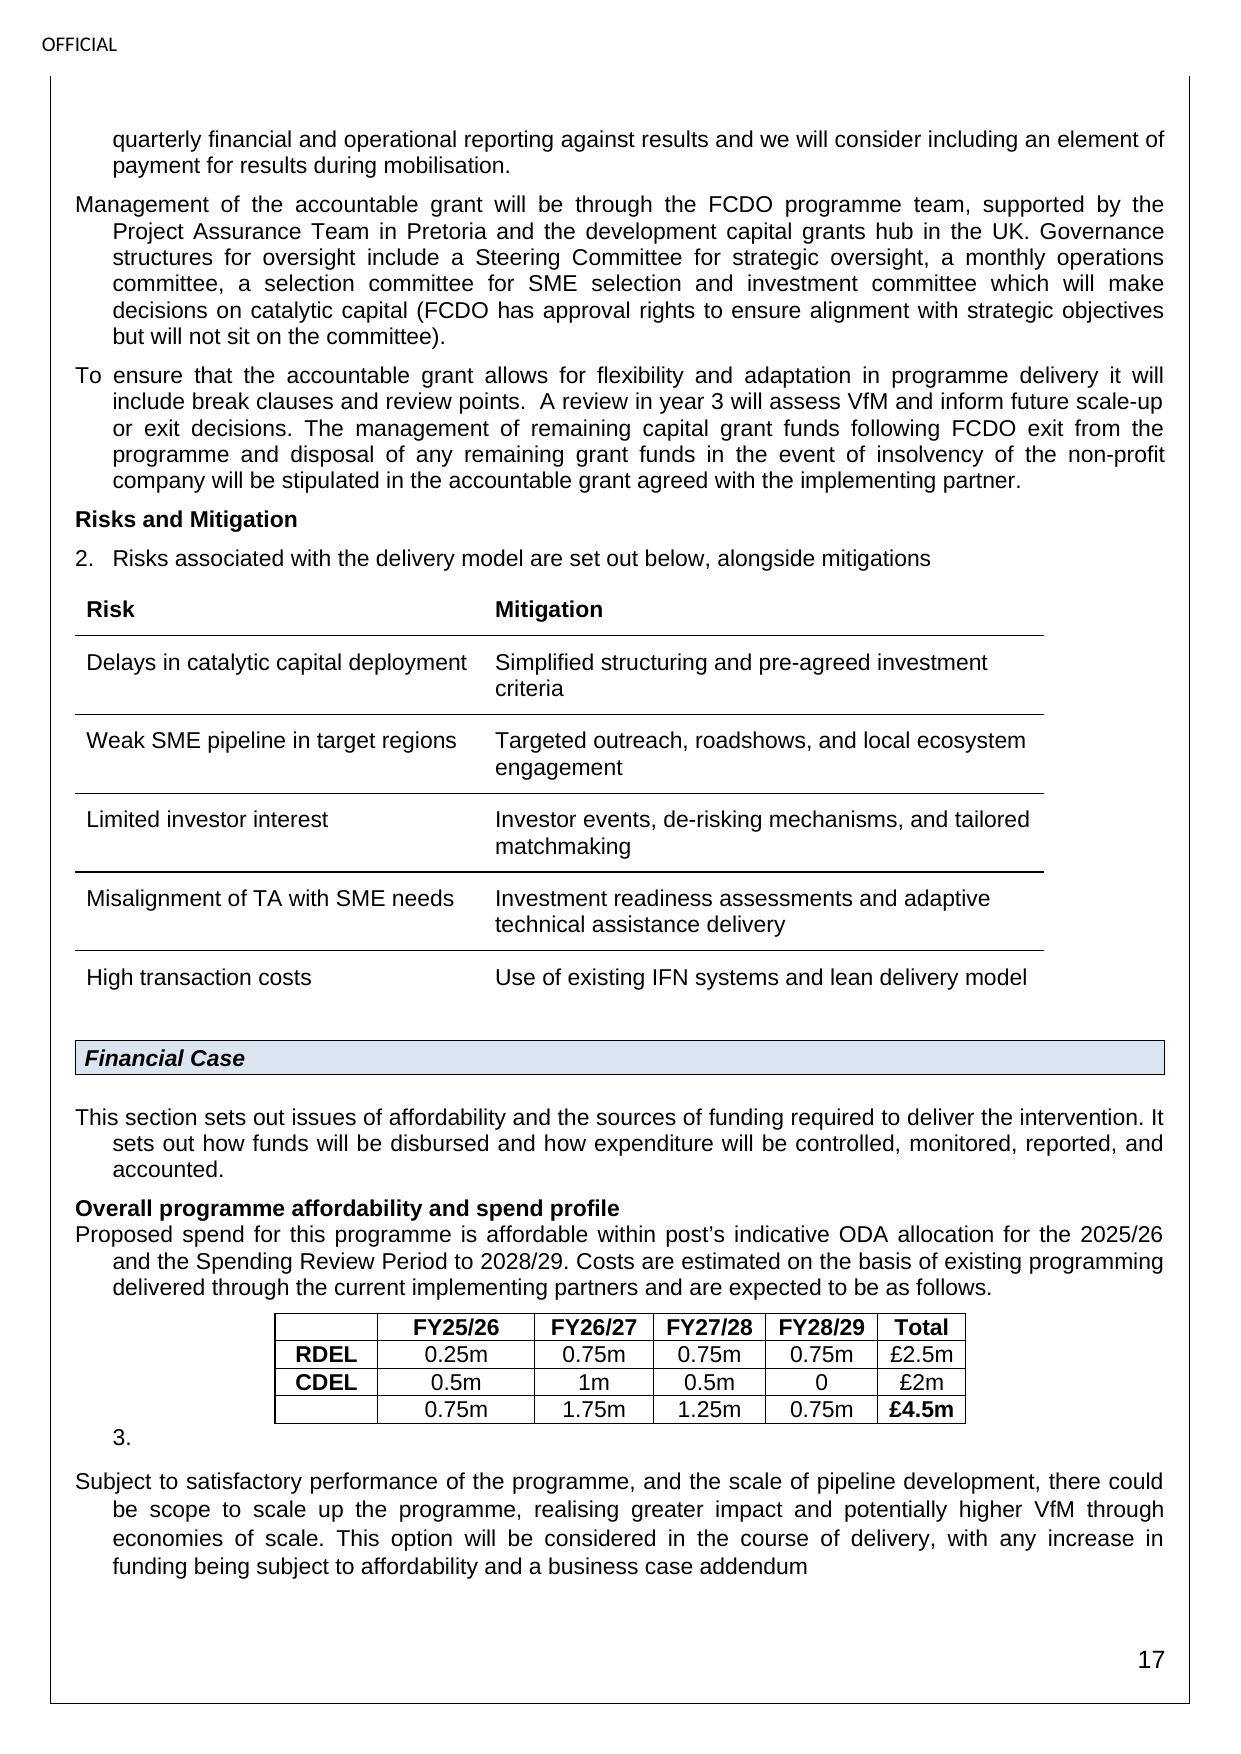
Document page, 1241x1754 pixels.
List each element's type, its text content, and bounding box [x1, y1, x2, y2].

table_cell CDEL [276, 1369, 377, 1395]
table_cell Misalignment of TA with SME needs [75, 873, 484, 950]
table_cell 0.75m [378, 1396, 534, 1422]
subtitle Risks associated with the delivery model are set out below, alongside mitigations [75, 545, 1165, 571]
table_cell Limited investor interest [75, 794, 484, 871]
table_cell £2m [878, 1369, 965, 1395]
table_cell Weak SME pipeline in target regions [75, 715, 484, 793]
subtitle This section sets out issues of affordability and the sources of funding required to deliver the intervention. It sets out how funds will be disbursed and how expenditure will be controlled, monitored, reported, and accounted. [75, 1103, 1165, 1182]
table_header FY26/27 [535, 1314, 653, 1340]
table_cell Targeted outreach, roadshows, and local ecosystem engagement [484, 715, 1043, 793]
table_cell 0.5m [378, 1369, 534, 1395]
subtitle Subject to satisfactory performance of the programme, and the scale of pipeline development, there could be scope to scale up the programme, realising greater impact and potentially higher VfM through economies of scale. This option will be considered in the course of delivery, with any increase in funding being subject to affordability and a business case addendum [75, 1468, 1165, 1579]
table_cell Use of existing IFN systems and lean delivery model [484, 951, 1043, 1003]
table_cell [276, 1396, 377, 1422]
table_cell 0.25m [378, 1341, 534, 1368]
table_cell High transaction costs [75, 951, 484, 1003]
subtitle Financial Case [76, 1041, 1164, 1074]
table_cell Delays in catalytic capital deployment [75, 636, 484, 714]
table_cell Investment readiness assessments and adaptive technical assistance delivery [484, 873, 1043, 950]
table_header Total [878, 1314, 965, 1340]
table_cell Simplified structuring and pre-agreed investment criteria [484, 636, 1043, 714]
table_cell Investor events, de-risking mechanisms, and tailored matchmaking [484, 794, 1043, 871]
table_cell 0.75m [766, 1341, 877, 1368]
table_cell 1.75m [535, 1396, 653, 1422]
table_cell 0.75m [766, 1396, 877, 1422]
table_header [276, 1314, 377, 1340]
text Risks and Mitigation [75, 506, 1165, 532]
table_header Risk [75, 584, 484, 635]
text Overall programme affordability and spend profile [75, 1195, 1165, 1221]
table_header FY28/29 [766, 1314, 877, 1340]
subtitle Management of the accountable grant will be through the FCDO programme team, supported by the Project Assurance Team in Pretoria and the development capital grants hub in the UK. Governance structures for oversight include a Steering Committee for strategic oversight, a monthly operations committee, a selection committee for SME selection and investment committee which will make decisions on catalytic capital (FCDO has approval rights to ensure alignment with strategic objectives but will not sit on the committee). [75, 191, 1165, 349]
table_cell 1m [535, 1369, 653, 1395]
table_cell 0 [766, 1369, 877, 1395]
table_header Mitigation [484, 584, 1043, 635]
subtitle To ensure that the accountable grant allows for flexibility and adaptation in programme delivery it will include break clauses and review points. A review in year 3 will assess VfM and inform future scale-up or exit decisions. The management of remaining capital grant funds following FCDO exit from the programme and disposal of any remaining grant funds in the event of insolvency of the non-profit company will be stipulated in the accountable grant agreed with the implementing partner. [75, 362, 1165, 494]
table_header FY25/26 [378, 1314, 534, 1340]
table_cell RDEL [276, 1341, 377, 1368]
subtitle Proposed spend for this programme is affordable within post’s indicative ODA allocation for the 2025/26 and the Spending Review Period to 2028/29. Costs are estimated on the basis of existing programming delivered through the current implementing partners and are expected to be as follows. [75, 1221, 1165, 1300]
table_cell 1.25m [654, 1396, 765, 1422]
table_cell 0.5m [654, 1369, 765, 1395]
subtitle quarterly financial and operational reporting against results and we will consider including an element of payment for results during mobilisation. [75, 126, 1165, 179]
table_cell 0.75m [654, 1341, 765, 1368]
table_header FY27/28 [654, 1314, 765, 1340]
table_cell 0.75m [535, 1341, 653, 1368]
table_cell £4.5m [878, 1396, 965, 1422]
table_cell £2.5m [878, 1341, 965, 1368]
